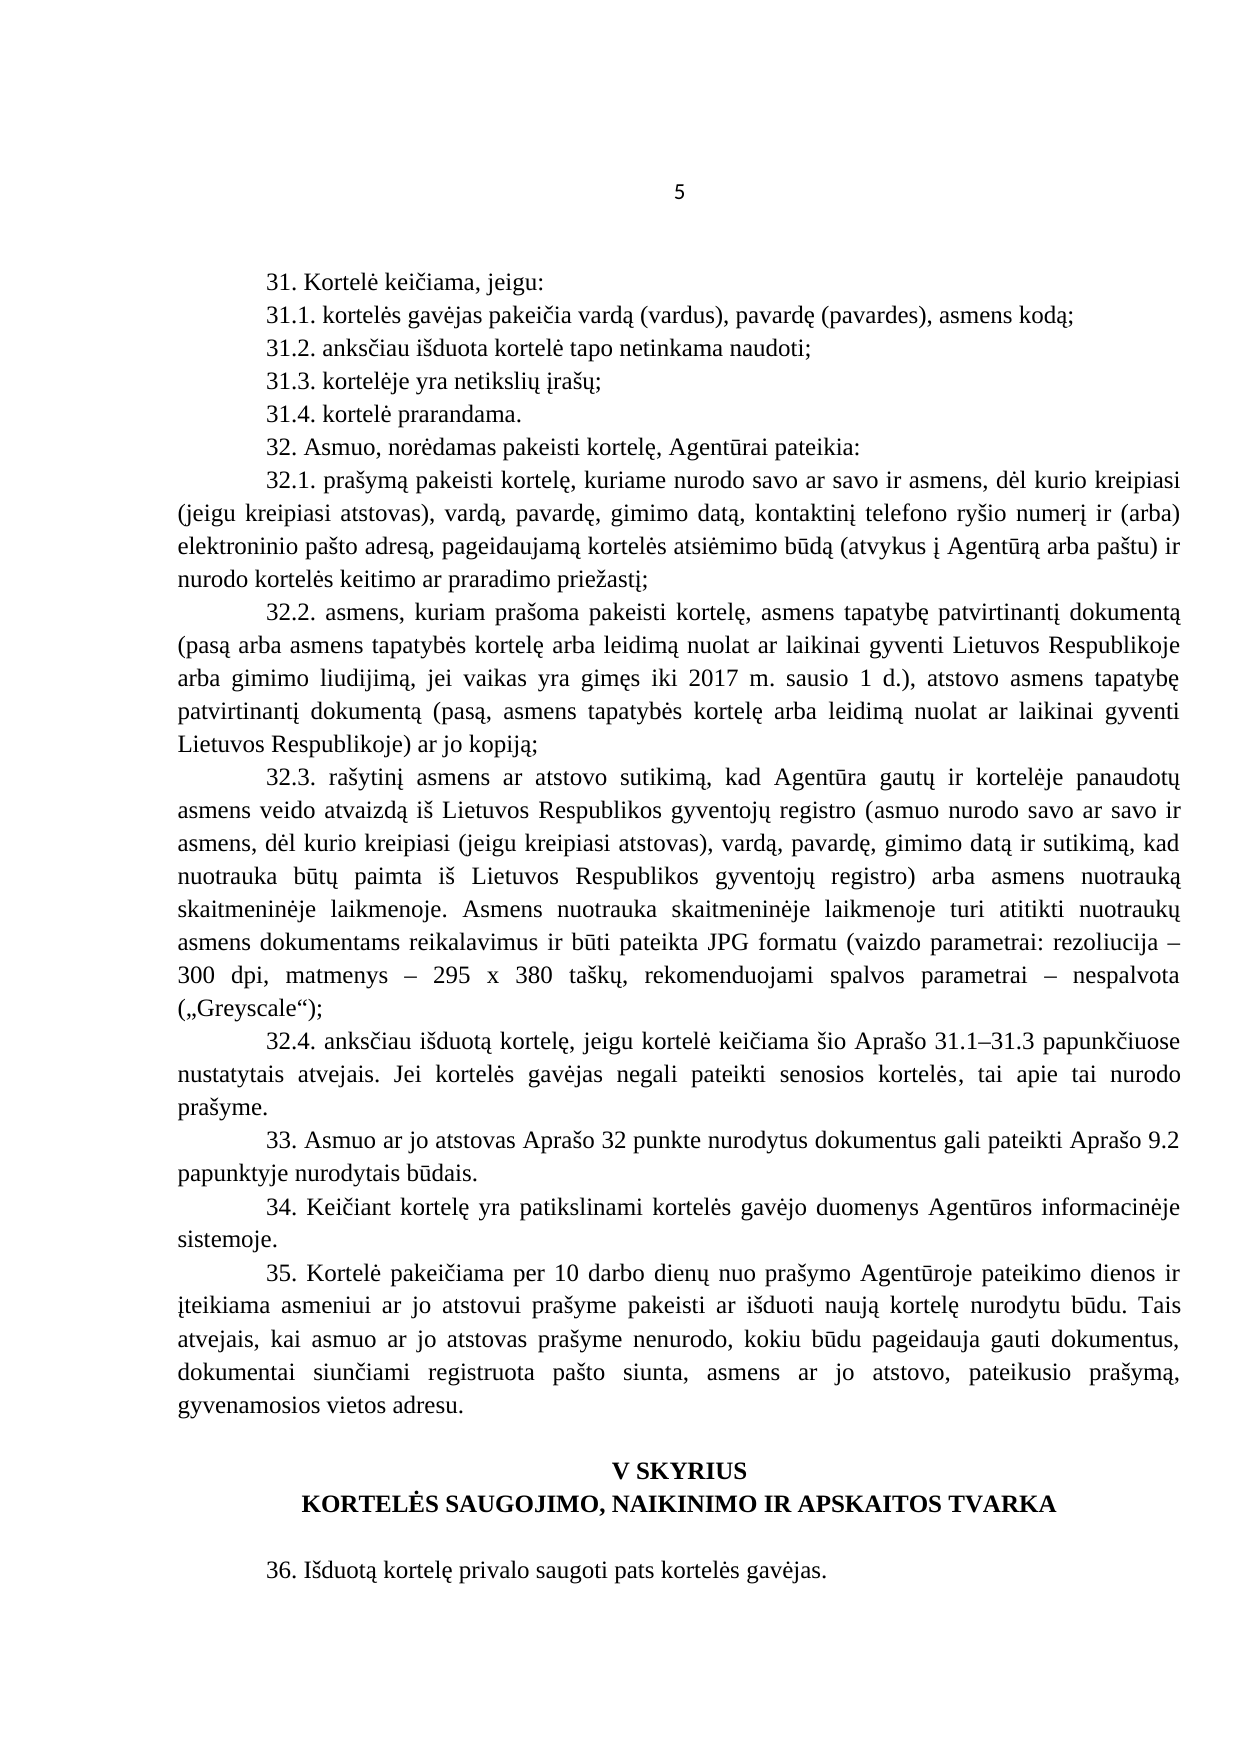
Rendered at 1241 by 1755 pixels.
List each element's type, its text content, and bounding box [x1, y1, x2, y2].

text 35. Kortelė pakeičiama per 10 darbo dienų nuo prašymo Agentūroje pateikimo dienos ir įteikiama asmeniui ar jo atstovui prašyme pakeisti ar išduoti naują kortelę nurodytu būdu. Tais atvejais, kai asmuo ar jo atstovas prašyme nenurodo, kokiu būdu pageidauja gauti dokumentus, dokumentai siunčiami registruota pašto siunta, asmens ar jo atstovo, pateikusio prašymą, gyvenamosios vietos adresu. [177, 1258, 1181, 1418]
text 36. Išduotą kortelę privalo saugoti pats kortelės gavėjas. [177, 1555, 1181, 1583]
text 32. Asmuo, norėdamas pakeisti kortelę, Agentūrai pateikia: [177, 432, 1181, 461]
text KORTELĖS SAUGOJIMO, NAIKINIMO IR APSKAITOS TVARKA [177, 1489, 1181, 1517]
text V SKYRIUS [177, 1456, 1181, 1484]
text 33. Asmuo ar jo atstovas Aprašo 32 punkte nurodytus dokumentus gali pateikti Aprašo 9.2 papunktyje nurodytais būdais. [177, 1126, 1181, 1187]
text 31.2. anksčiau išduota kortelė tapo netinkama naudoti; [177, 333, 1181, 362]
text 32.3. rašytinį asmens ar atstovo sutikimą, kad Agentūra gautų ir kortelėje panaudotų asmens veido atvaizdą iš Lietuvos Respublikos gyventojų registro (asmuo nurodo savo ar savo ir asmens, dėl kurio kreipiasi (jeigu kreipiasi atstovas), vardą, pavardę, gimimo datą ir sutikimą, kad nuotrauka būtų paimta iš Lietuvos Respublikos gyventojų registro) arba asmens nuotrauką skaitmeninėje laikmenoje. Asmens nuotrauka skaitmeninėje laikmenoje turi atitikti nuotraukų asmens dokumentams reikalavimus ir būti pateikta JPG formatu (vaizdo parametrai: rezoliucija ‒ 300 dpi, matmenys ‒ 295 x 380 taškų, rekomenduojami spalvos parametrai ‒ nespalvota („Greyscale“); [177, 762, 1181, 1022]
text 32.4. anksčiau išduotą kortelę, jeigu kortelė keičiama šio Aprašo 31.1–31.3 papunkčiuose nustatytais atvejais. Jei kortelės gavėjas negali pateikti senosios kortelės, tai apie tai nurodo prašyme. [177, 1026, 1181, 1121]
text 32.1. prašymą pakeisti kortelę, kuriame nurodo savo ar savo ir asmens, dėl kurio kreipiasi (jeigu kreipiasi atstovas), vardą, pavardę, gimimo datą, kontaktinį telefono ryšio numerį ir (arba) elektroninio pašto adresą, pageidaujamą kortelės atsiėmimo būdą (atvykus į Agentūrą arba paštu) ir nurodo kortelės keitimo ar praradimo priežastį; [177, 465, 1181, 593]
text 31.1. kortelės gavėjas pakeičia vardą (vardus), pavardę (pavardes), asmens kodą; [177, 300, 1181, 329]
text 32.2. asmens, kuriam prašoma pakeisti kortelę, asmens tapatybę patvirtinantį dokumentą (pasą arba asmens tapatybės kortelę arba leidimą nuolat ar laikinai gyventi Lietuvos Respublikoje arba gimimo liudijimą, jei vaikas yra gimęs iki 2017 m. sausio 1 d.), atstovo asmens tapatybę patvirtinantį dokumentą (pasą, asmens tapatybės kortelę arba leidimą nuolat ar laikinai gyventi Lietuvos Respublikoje) ar jo kopiją; [177, 597, 1181, 758]
text 34. Keičiant kortelę yra patikslinami kortelės gavėjo duomenys Agentūros informacinėje sistemoje. [177, 1192, 1181, 1253]
text 31. Kortelė keičiama, jeigu: [177, 267, 1181, 296]
text 31.3. kortelėje yra netikslių įrašų; [177, 366, 1181, 395]
text 31.4. kortelė prarandama. [177, 399, 1181, 428]
